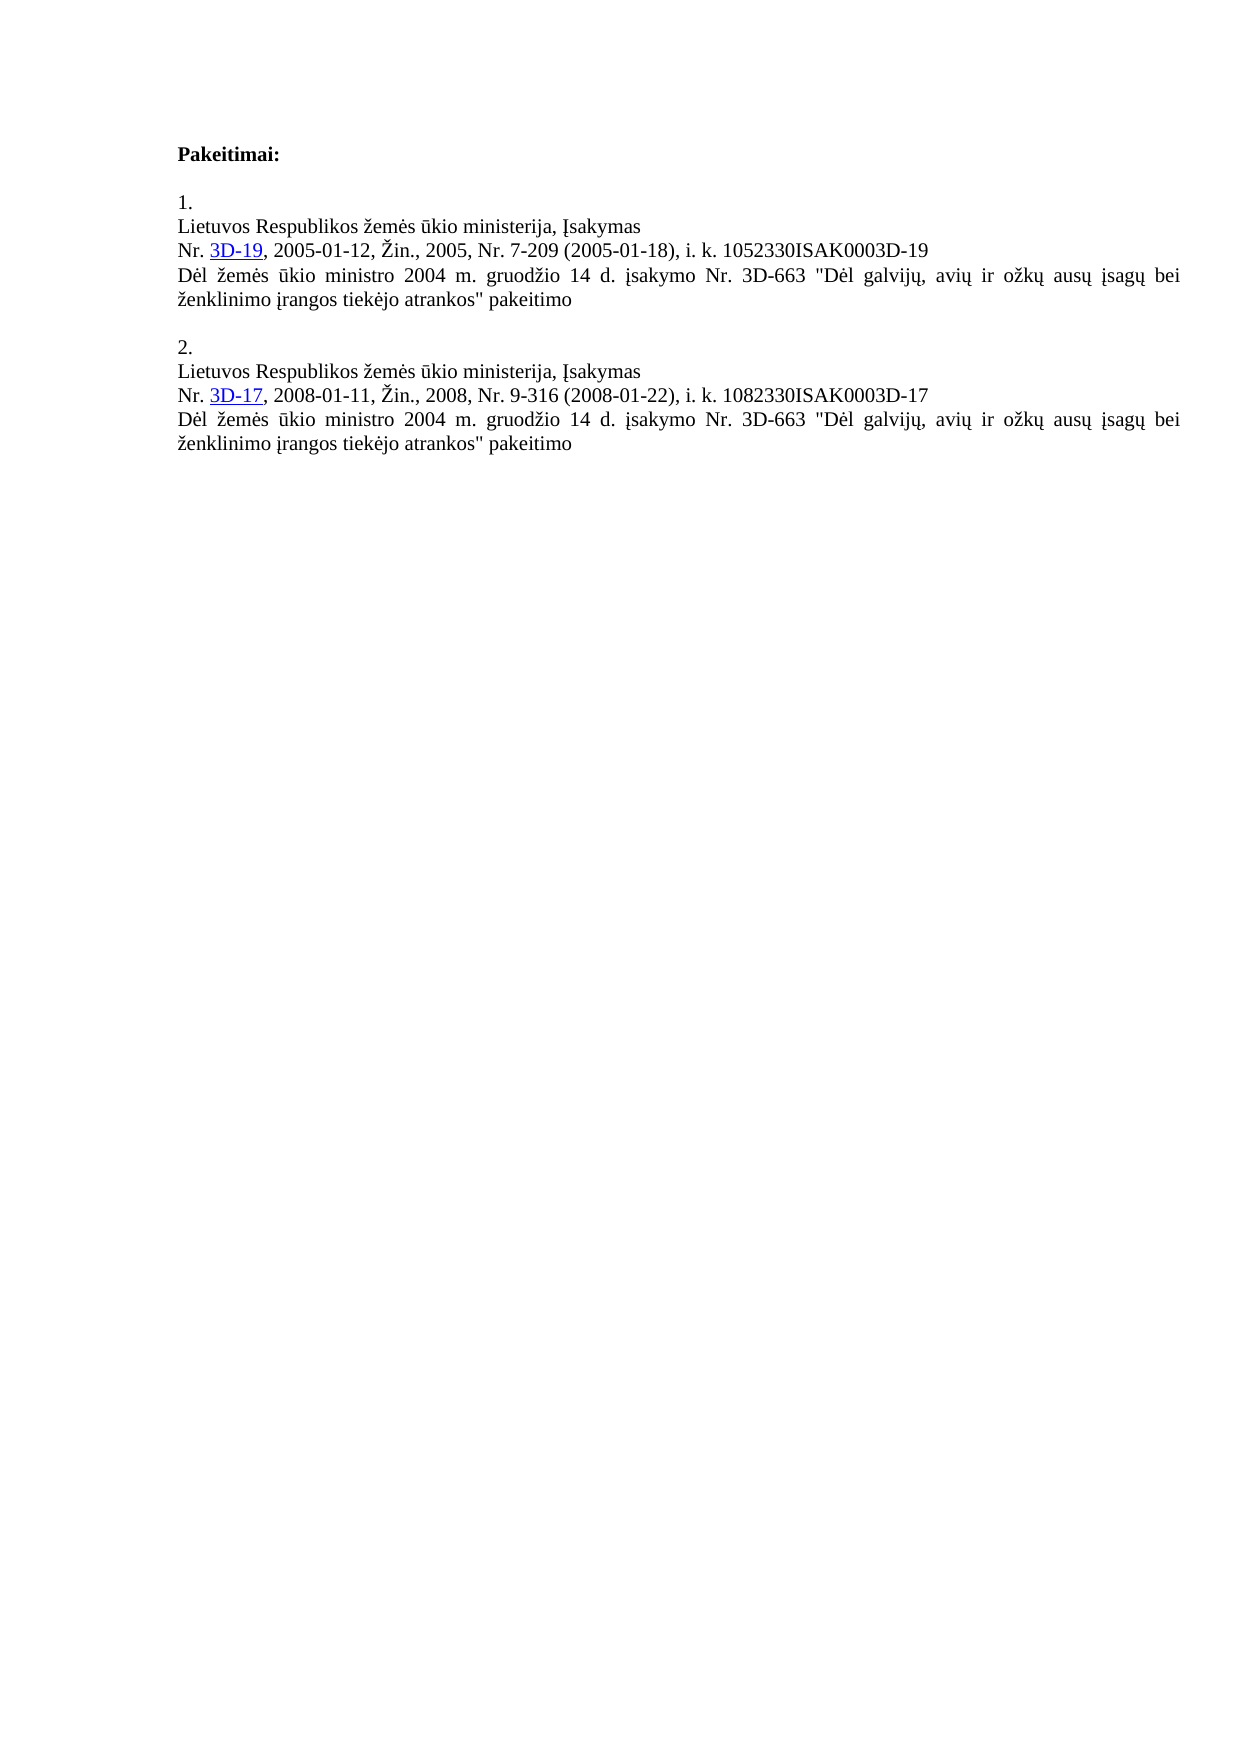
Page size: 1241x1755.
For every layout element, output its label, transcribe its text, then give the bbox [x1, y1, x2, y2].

text Lietuvos Respublikos žemės ūkio ministerija, Įsakymas [177, 214, 1181, 238]
text 1. [177, 190, 1181, 214]
text Dėl žemės ūkio ministro 2004 m. gruodžio 14 d. įsakymo Nr. 3D-663 "Dėl galvijų, avių ir ožkų ausų įsagų bei ženklinimo įrangos tiekėjo atrankos" pakeitimo [177, 407, 1181, 455]
text Lietuvos Respublikos žemės ūkio ministerija, Įsakymas [177, 359, 1181, 383]
text Pakeitimai: [177, 142, 1181, 166]
text Nr. 3D-19, 2005-01-12, Žin., 2005, Nr. 7-209 (2005-01-18), i. k. 1052330ISAK0003D-19 [177, 238, 1181, 262]
text 2. [177, 335, 1181, 359]
text Nr. 3D-17, 2008-01-11, Žin., 2008, Nr. 9-316 (2008-01-22), i. k. 1082330ISAK0003D-17 [177, 383, 1181, 407]
text Dėl žemės ūkio ministro 2004 m. gruodžio 14 d. įsakymo Nr. 3D-663 "Dėl galvijų, avių ir ožkų ausų įsagų bei ženklinimo įrangos tiekėjo atrankos" pakeitimo [177, 262, 1181, 311]
